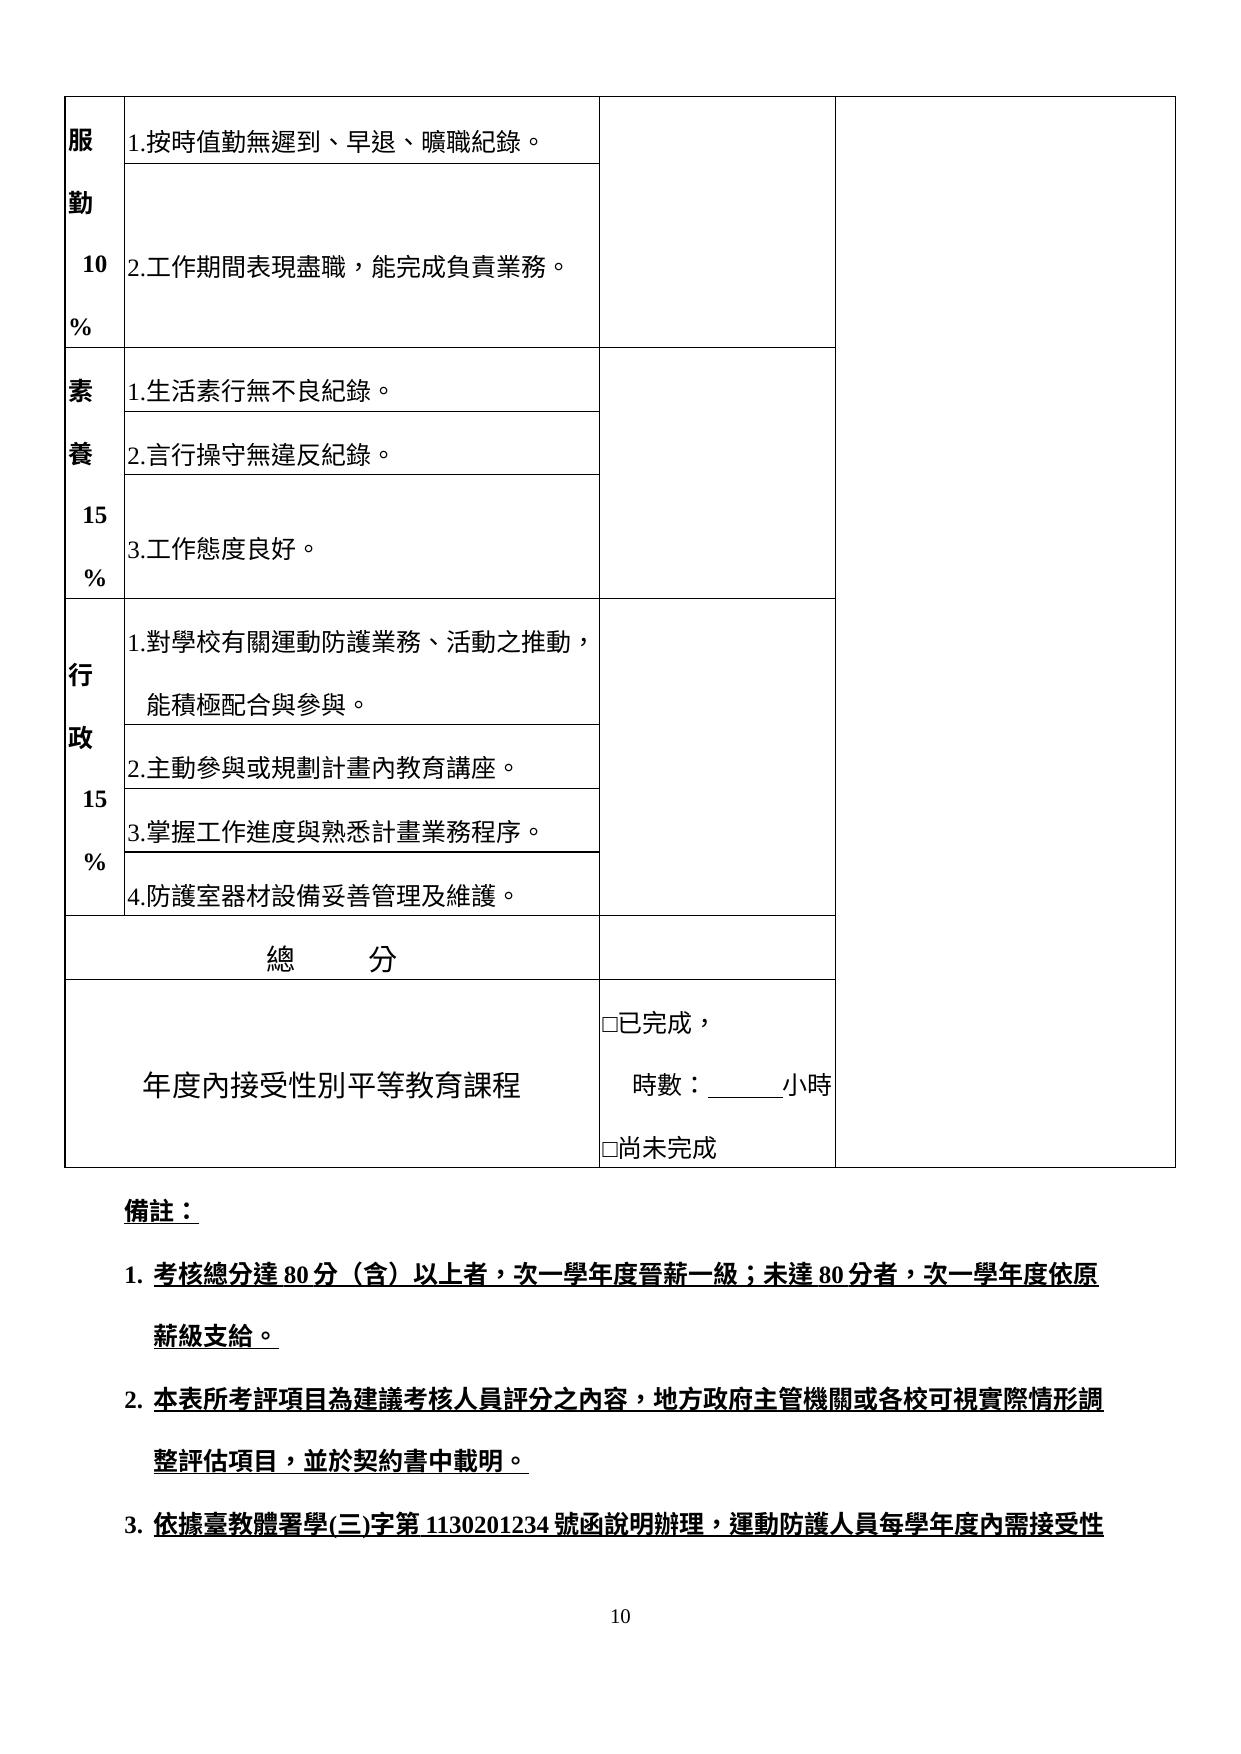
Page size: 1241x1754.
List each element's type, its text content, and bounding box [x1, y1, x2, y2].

table_cell 素 養 15 % [66, 348, 124, 598]
text 備註： [124, 1168, 1116, 1231]
table_cell 1.生活素行無不良紀錄。 [125, 348, 599, 411]
table_cell [600, 916, 835, 978]
table_cell [836, 97, 1175, 1167]
table_cell [600, 599, 835, 915]
table_cell 總 分 [66, 916, 599, 978]
table_cell 3.掌握工作進度與熟悉計畫業務程序。 [125, 789, 599, 851]
table_cell 1.按時值勤無遲到、早退、曠職紀錄。 [125, 97, 599, 163]
table_cell 3.工作態度良好。 [125, 475, 599, 598]
list 依據臺教體署學(三)字第1130201234號函說明辦理，運動防護人員每學年度內需接受性 [124, 1481, 1116, 1543]
table_cell 行 政 15 % [66, 599, 124, 915]
table_cell □已完成， 時數： 小時 □尚未完成 [600, 980, 835, 1167]
table_cell 2.主動參與或規劃計畫內教育講座。 [125, 725, 599, 788]
table_cell [600, 97, 835, 347]
table_cell 2.工作期間表現盡職，能完成負責業務。 [125, 164, 599, 347]
list 考核總分達80分（含）以上者，次一學年度晉薪一級；未達80分者，次一學年度依原薪級支給。 [124, 1231, 1116, 1356]
table_cell 年度內接受性別平等教育課程 [66, 980, 599, 1167]
list 本表所考評項目為建議考核人員評分之內容，地方政府主管機關或各校可視實際情形調整評估項目，並於契約書中載明。 [124, 1356, 1116, 1481]
table_cell 服 勤 10 % [66, 97, 124, 347]
table_cell 1.對學校有關運動防護業務、活動之推動，能積極配合與參與。 [125, 599, 599, 724]
table_cell [600, 348, 835, 598]
table_cell 2.言行操守無違反紀錄。 [125, 412, 599, 474]
table_cell 4.防護室器材設備妥善管理及維護。 [125, 853, 599, 915]
